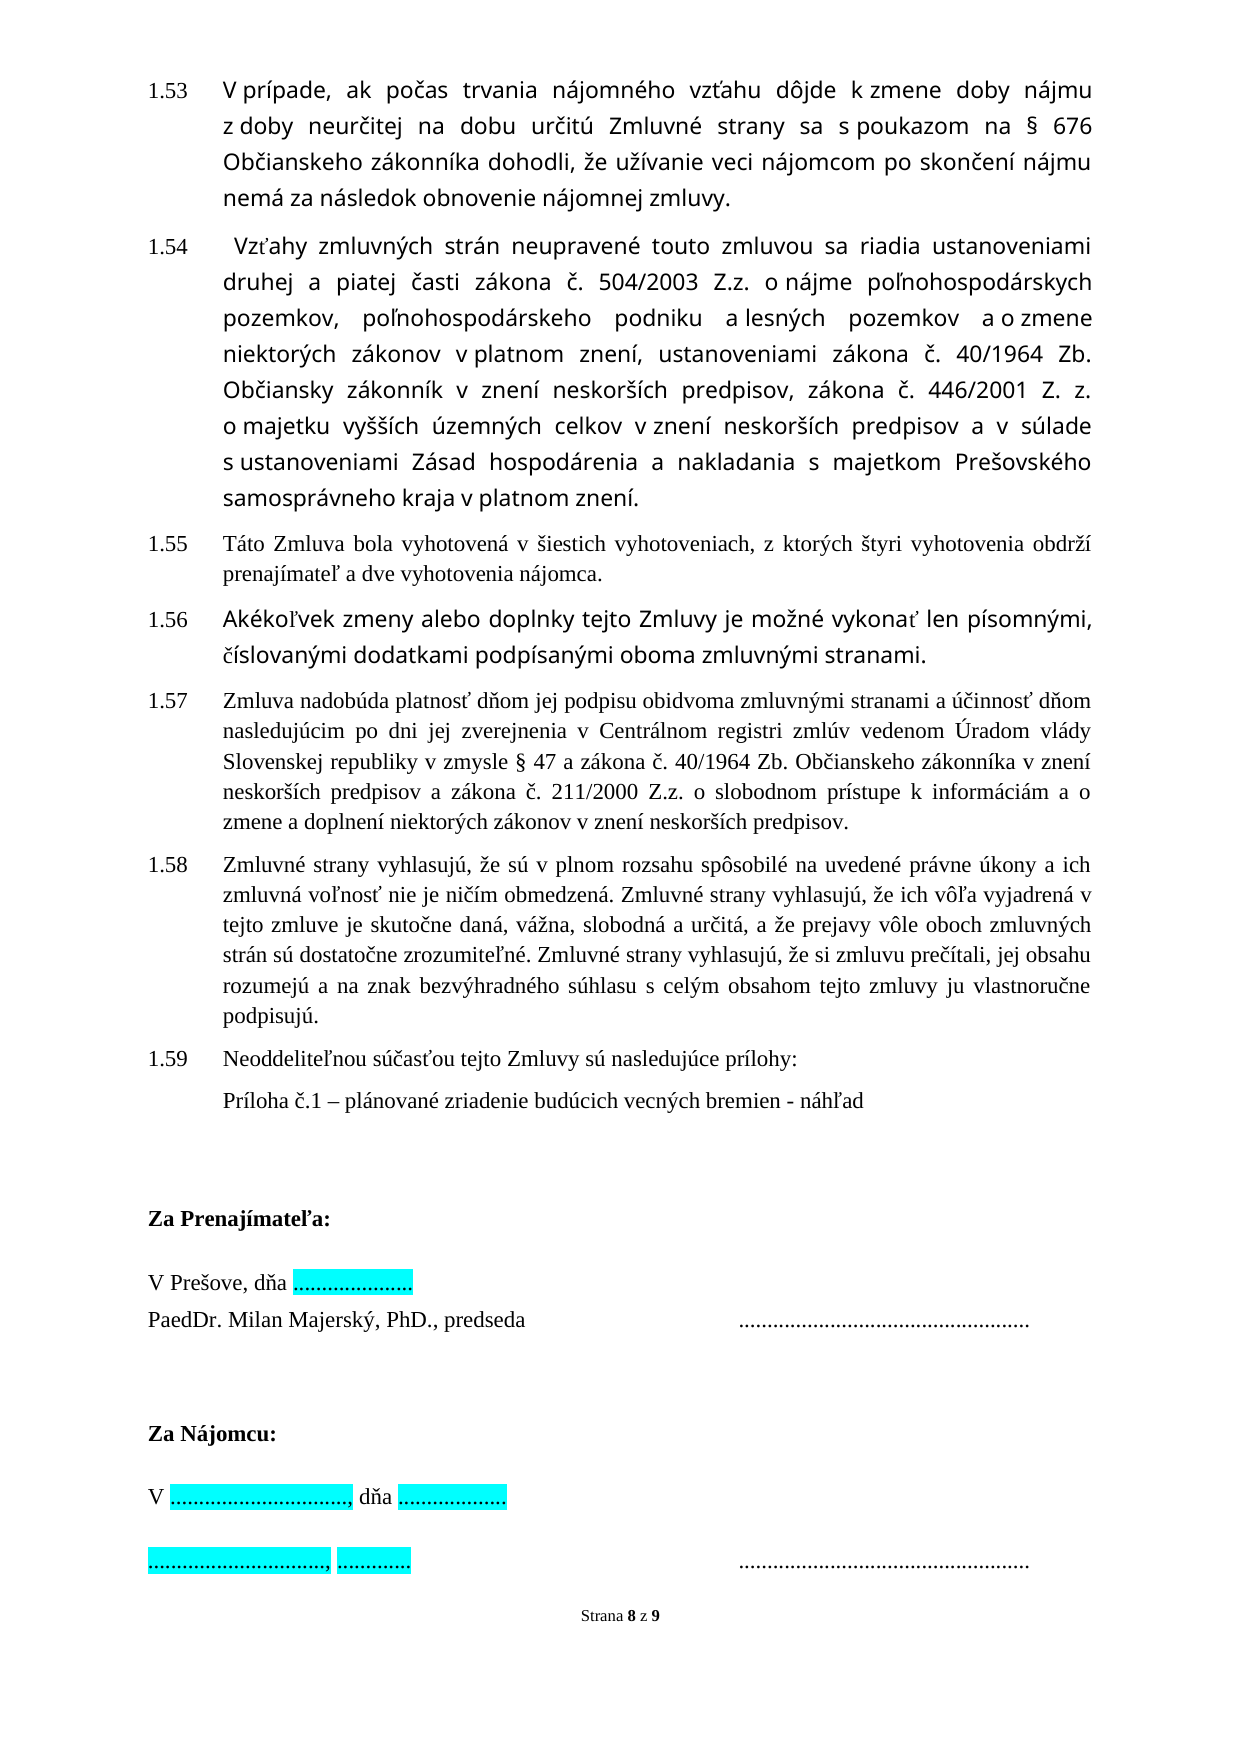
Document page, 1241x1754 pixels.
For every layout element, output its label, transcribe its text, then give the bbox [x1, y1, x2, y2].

list Táto Zmluva bola vyhotovená v šiestich vyhotoveniach, z ktorých štyri vyhotovenia obdrží prenajímateľ a dve vyhotovenia nájomca. [148, 530, 1092, 587]
text Príloha č.1 – plánované zriadenie budúcich vecných bremien - náhľad [223, 1087, 1092, 1114]
text V Prešove, dňa ..................... [148, 1269, 1092, 1295]
list Vzťahy zmluvných strán neupravené touto zmluvou sa riadia ustanoveniami druhej a piatej časti zákona č. 504/2003 Z.z. o nájme poľnohospodárskych pozemkov, poľnohospodárskeho podniku a lesných pozemkov a o zmene niektorých zákonov v platnom znení, ustanoveniami zákona č. 40/1964 Zb. Občiansky zákonník v znení neskorších predpisov, zákona č. 446/2001 Z. z. o majetku vyšších územných celkov v znení neskorších predpisov a v súlade s ustanoveniami Zásad hospodárenia a nakladania s majetkom Prešovského samosprávneho kraja v platnom znení. [148, 230, 1092, 513]
list Neoddeliteľnou súčasťou tejto Zmluvy sú nasledujúce prílohy: [148, 1045, 1092, 1071]
list Akékoľvek zmeny alebo doplnky tejto Zmluvy je možné vykonať len písomnými, číslovanými dodatkami podpísanými oboma zmluvnými stranami. [148, 603, 1092, 670]
text ..............................., ............. ................................................... [148, 1547, 1092, 1574]
list V prípade, ak počas trvania nájomného vzťahu dôjde k zmene doby nájmu z doby neurčitej na dobu určitú Zmluvné strany sa s poukazom na § 676 Občianskeho zákonníka dohodli, že užívanie veci nájomcom po skončení nájmu nemá za následok obnovenie nájomnej zmluvy. [148, 74, 1092, 213]
text V ..............................., dňa ................... [148, 1483, 1092, 1510]
text PaedDr. Milan Majerský, PhD., predseda ................................................... [148, 1306, 1092, 1332]
text Za Nájomcu: [148, 1419, 1092, 1446]
list Zmluva nadobúda platnosť dňom jej podpisu obidvoma zmluvnými stranami a účinnosť dňom nasledujúcim po dni jej zverejnenia v Centrálnom registri zmlúv vedenom Úradom vlády Slovenskej republiky v zmysle § 47 a zákona č. 40/1964 Zb. Občianskeho zákonníka v znení neskorších predpisov a zákona č. 211/2000 Z.z. o slobodnom prístupe k informáciám a o zmene a doplnení niektorých zákonov v znení neskorších predpisov. [148, 687, 1092, 834]
text Za Prenajímateľa: [148, 1205, 1092, 1231]
list Zmluvné strany vyhlasujú, že sú v plnom rozsahu spôsobilé na uvedené právne úkony a ich zmluvná voľnosť nie je ničím obmedzená. Zmluvné strany vyhlasujú, že ich vôľa vyjadrená v tejto zmluve je skutočne daná, vážna, slobodná a určitá, a že prejavy vôle oboch zmluvných strán sú dostatočne zrozumiteľné. Zmluvné strany vyhlasujú, že si zmluvu prečítali, jej obsahu rozumejú a na znak bezvýhradného súhlasu s celým obsahom tejto zmluvy ju vlastnoručne podpisujú. [148, 851, 1092, 1028]
